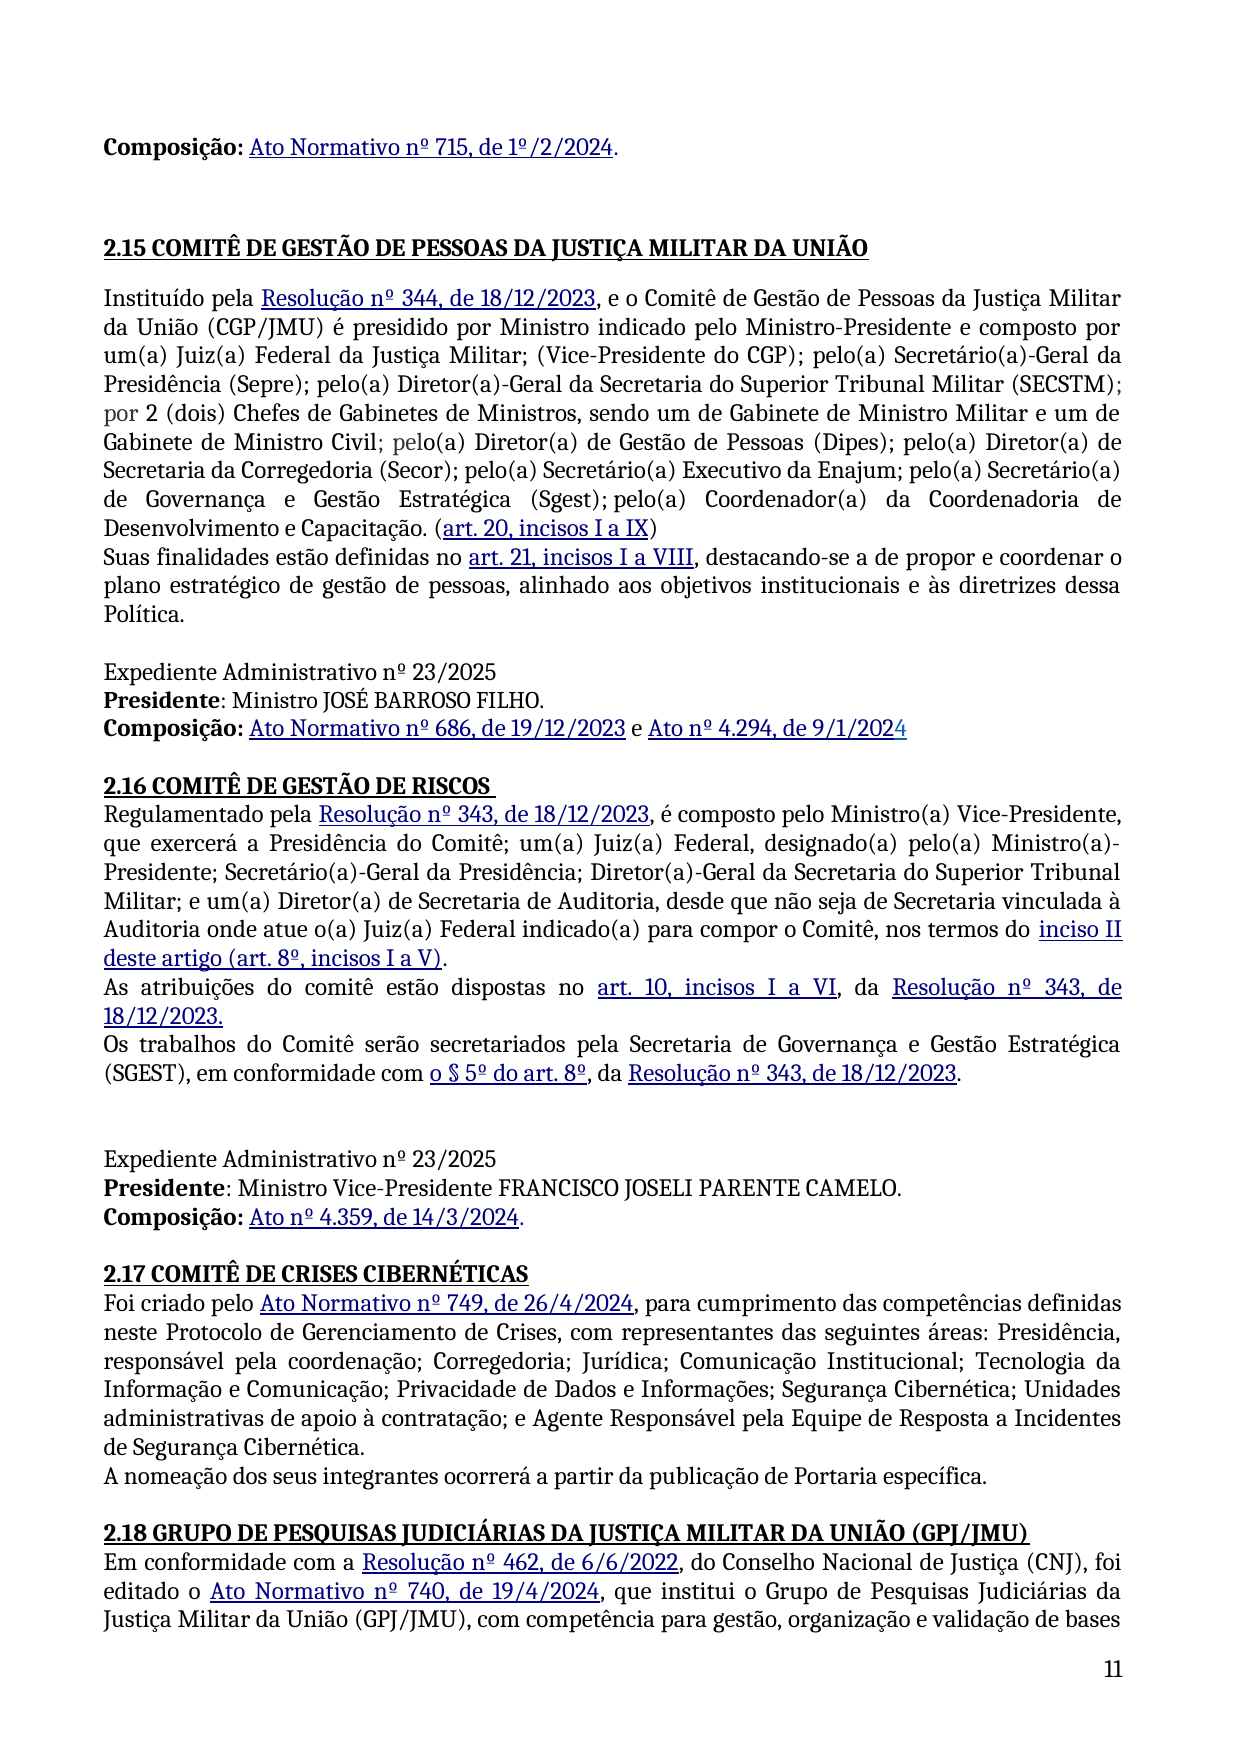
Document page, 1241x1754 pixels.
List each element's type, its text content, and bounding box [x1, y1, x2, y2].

text Presidente: Ministro JOSÉ BARROSO FILHO. [103, 686, 1122, 714]
text Expediente Administrativo nº 23/2025 [103, 1145, 1122, 1174]
text Suas finalidades estão definidas no art. 21, incisos I a VIII, destacando-se a de propor e coordenar o plano estratégico de gestão de pessoas, alinhado aos objetivos institucionais e às diretrizes dessa Política. [103, 543, 1122, 629]
text Composição: Ato nº 4.359, de 14/3/2024. [103, 1203, 1122, 1232]
text 2.15 COMITÊ DE GESTÃO DE PESSOAS DA JUSTIÇA MILITAR DA UNIÃO [103, 234, 1122, 263]
text Composição: Ato Normativo nº 686, de 19/12/2023 e Ato nº 4.294, de 9/1/2024 [103, 714, 1122, 743]
text Instituído pela Resolução nº 344, de 18/12/2023, e o Comitê de Gestão de Pessoas da Justiça Militar da União (CGP/JMU) é presidido por Ministro indicado pelo Ministro-Presidente e composto por um(a) Juiz(a) Federal da Justiça Militar; (Vice-Presidente do CGP); pelo(a) Secretário(a)-Geral da Presidência (Sepre); pelo(a) Diretor(a)-Geral da Secretaria do Superior Tribunal Militar (SECSTM); por 2 (dois) Chefes de Gabinetes de Ministros, sendo um de Gabinete de Ministro Militar e um de Gabinete de Ministro Civil; pelo(a) Diretor(a) de Gestão de Pessoas (Dipes); pelo(a) Diretor(a) de Secretaria da Corregedoria (Secor); pelo(a) Secretário(a) Executivo da Enajum; pelo(a) Secretário(a) de Governança e Gestão Estratégica (Sgest); pelo(a) Coordenador(a) da Coordenadoria de Desenvolvimento e Capacitação. (art. 20, incisos I a IX) [103, 284, 1122, 543]
text 2.17 COMITÊ DE CRISES CIBERNÉTICAS [103, 1260, 1122, 1289]
text Foi criado pelo Ato Normativo nº 749, de 26/4/2024, para cumprimento das competências definidas neste Protocolo de Gerenciamento de Crises, com representantes das seguintes áreas: Presidência, responsável pela coordenação; Corregedoria; Jurídica; Comunicação Institucional; Tecnologia da Informação e Comunicação; Privacidade de Dados e Informações; Segurança Cibernética; Unidades administrativas de apoio à contratação; e Agente Responsável pela Equipe de Resposta a Incidentes de Segurança Cibernética. [103, 1289, 1122, 1462]
text As atribuições do comitê estão dispostas no art. 10, incisos I a VI, da Resolução nº 343, de 18/12/2023. [103, 973, 1122, 1030]
text A nomeação dos seus integrantes ocorrerá a partir da publicação de Portaria específica. [103, 1462, 1122, 1490]
text Em conformidade com a Resolução nº 462, de 6/6/2022, do Conselho Nacional de Justiça (CNJ), foi editado o Ato Normativo nº 740, de 19/4/2024, que institui o Grupo de Pesquisas Judiciárias da Justiça Militar da União (GPJ/JMU), com competência para gestão, organização e validação de bases [103, 1548, 1122, 1634]
text Os trabalhos do Comitê serão secretariados pela Secretaria de Governança e Gestão Estratégica (SGEST), em conformidade com o § 5º do art. 8º, da Resolução nº 343, de 18/12/2023. [103, 1030, 1122, 1088]
text Composição: Ato Normativo nº 715, de 1º/2/2024. [103, 132, 1122, 161]
text Regulamentado pela Resolução nº 343, de 18/12/2023, é composto pelo Ministro(a) Vice-Presidente, que exercerá a Presidência do Comitê; um(a) Juiz(a) Federal, designado(a) pelo(a) Ministro(a)-Presidente; Secretário(a)-Geral da Presidência; Diretor(a)-Geral da Secretaria do Superior Tribunal Militar; e um(a) Diretor(a) de Secretaria de Auditoria, desde que não seja de Secretaria vinculada à Auditoria onde atue o(a) Juiz(a) Federal indicado(a) para compor o Comitê, nos termos do inciso II deste artigo (art. 8º, incisos I a V). [103, 800, 1122, 973]
text 2.16 COMITÊ DE GESTÃO DE RISCOS [103, 772, 1122, 800]
text Presidente: Ministro Vice-Presidente FRANCISCO JOSELI PARENTE CAMELO. [103, 1174, 1122, 1203]
text 2.18 GRUPO DE PESQUISAS JUDICIÁRIAS DA JUSTIÇA MILITAR DA UNIÃO (GPJ/JMU) [103, 1519, 1122, 1548]
text Expediente Administrativo nº 23/2025 [103, 658, 1122, 686]
